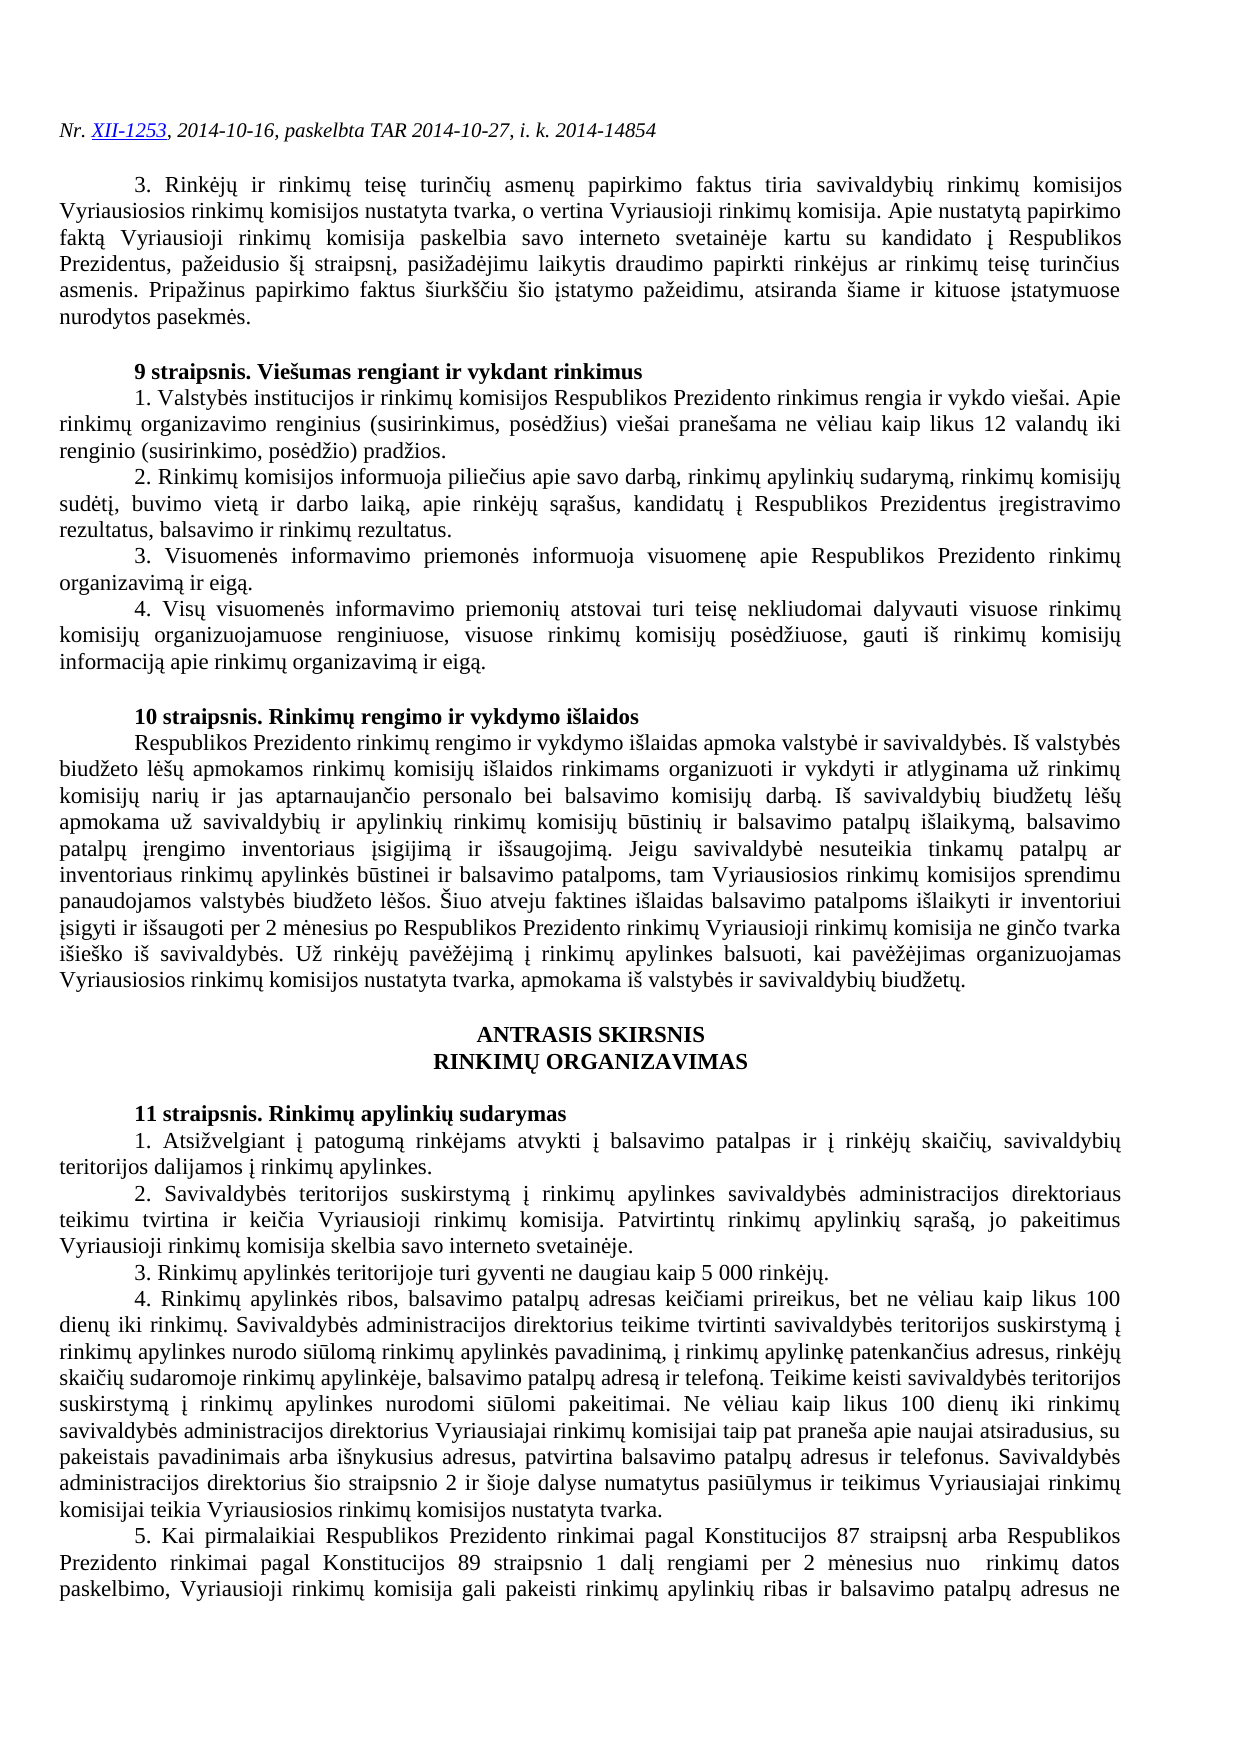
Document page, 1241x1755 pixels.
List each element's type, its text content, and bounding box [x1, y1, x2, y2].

text 4. Rinkimų apylinkės ribos, balsavimo patalpų adresas keičiami prireikus, bet ne vėliau kaip likus 100 dienų iki rinkimų. Savivaldybės administracijos direktorius teikime tvirtinti savivaldybės teritorijos suskirstymą į rinkimų apylinkes nurodo siūlomą rinkimų apylinkės pavadinimą, į rinkimų apylinkę patenkančius adresus, rinkėjų skaičių sudaromoje rinkimų apylinkėje, balsavimo patalpų adresą ir telefoną. Teikime keisti savivaldybės teritorijos suskirstymą į rinkimų apylinkes nurodomi siūlomi pakeitimai. Ne vėliau kaip likus 100 dienų iki rinkimų savivaldybės administracijos direktorius Vyriausiajai rinkimų komisijai taip pat praneša apie naujai atsiradusius, su pakeistais pavadinimais arba išnykusius adresus, patvirtina balsavimo patalpų adresus ir telefonus. Savivaldybės administracijos direktorius šio straipsnio 2 ir šioje dalyse numatytus pasiūlymus ir teikimus Vyriausiajai rinkimų komisijai teikia Vyriausiosios rinkimų komisijos nustatyta tvarka. [59, 1285, 1122, 1522]
text 2. Rinkimų komisijos informuoja piliečius apie savo darbą, rinkimų apylinkių sudarymą, rinkimų komisijų sudėtį, buvimo vietą ir darbo laiką, apie rinkėjų sąrašus, kandidatų į Respublikos Prezidentus įregistravimo rezultatus, balsavimo ir rinkimų rezultatus. [59, 463, 1122, 542]
text Antrasis skirsnis [59, 1021, 1122, 1048]
text 4. Visų visuomenės informavimo priemonių atstovai turi teisę nekliudomai dalyvauti visuose rinkimų komisijų organizuojamuose renginiuose, visuose rinkimų komisijų posėdžiuose, gauti iš rinkimų komisijų informaciją apie rinkimų organizavimą ir eigą. [59, 595, 1122, 674]
text Respublikos Prezidento rinkimų rengimo ir vykdymo išlaidas apmoka valstybė ir savivaldybės. Iš valstybės biudžeto lėšų apmokamos rinkimų komisijų išlaidos rinkimams organizuoti ir vykdyti ir atlyginama už rinkimų komisijų narių ir jas aptarnaujančio personalo bei balsavimo komisijų darbą. Iš savivaldybių biudžetų lėšų apmokama už savivaldybių ir apylinkių rinkimų komisijų būstinių ir balsavimo patalpų išlaikymą, balsavimo patalpų įrengimo inventoriaus įsigijimą ir išsaugojimą. Jeigu savivaldybė nesuteikia tinkamų patalpų ar inventoriaus rinkimų apylinkės būstinei ir balsavimo patalpoms, tam Vyriausiosios rinkimų komisijos sprendimu panaudojamos valstybės biudžeto lėšos. Šiuo atveju faktines išlaidas balsavimo patalpoms išlaikyti ir inventoriui įsigyti ir išsaugoti per 2 mėnesius po Respublikos Prezidento rinkimų Vyriausioji rinkimų komisija ne ginčo tvarka išieško iš savivaldybės. Už rinkėjų pavėžėjimą į rinkimų apylinkes balsuoti, kai pavėžėjimas organizuojamas Vyriausiosios rinkimų komisijos nustatyta tvarka, apmokama iš valstybės ir savivaldybių biudžetų. [59, 729, 1122, 993]
text 11 straipsnis. Rinkimų apylinkių sudarymas [59, 1101, 1122, 1127]
text 9 straipsnis. Viešumas rengiant ir vykdant rinkimus [59, 358, 1122, 384]
text 3. Rinkėjų ir rinkimų teisę turinčių asmenų papirkimo faktus tiria savivaldybių rinkimų komisijos Vyriausiosios rinkimų komisijos nustatyta tvarka, o vertina Vyriausioji rinkimų komisija. Apie nustatytą papirkimo faktą Vyriausioji rinkimų komisija paskelbia savo interneto svetainėje kartu su kandidato į Respublikos Prezidentus, pažeidusio šį straipsnį, pasižadėjimu laikytis draudimo papirkti rinkėjus ar rinkimų teisę turinčius asmenis. Pripažinus papirkimo faktus šiurkščiu šio įstatymo pažeidimu, atsiranda šiame ir kituose įstatymuose nurodytos pasekmės. [59, 171, 1122, 329]
text RINKIMŲ ORGANIZAVIMAS [59, 1048, 1122, 1074]
text 3. Rinkimų apylinkės teritorijoje turi gyventi ne daugiau kaip 5 000 rinkėjų. [59, 1259, 1122, 1285]
text 10 straipsnis. Rinkimų rengimo ir vykdymo išlaidos [59, 703, 1122, 729]
text 3. Visuomenės informavimo priemonės informuoja visuomenę apie Respublikos Prezidento rinkimų organizavimą ir eigą. [59, 542, 1122, 595]
text Nr. XII-1253, 2014-10-16, paskelbta TAR 2014-10-27, i. k. 2014-14854 [59, 118, 1122, 142]
text 5. Kai pirmalaikiai Respublikos Prezidento rinkimai pagal Konstitucijos 87 straipsnį arba Respublikos Prezidento rinkimai pagal Konstitucijos 89 straipsnio 1 dalį rengiami per 2 mėnesius nuo rinkimų datos paskelbimo, Vyriausioji rinkimų komisija gali pakeisti rinkimų apylinkių ribas ir balsavimo patalpų adresus ne [59, 1522, 1122, 1601]
text 1. Atsižvelgiant į patogumą rinkėjams atvykti į balsavimo patalpas ir į rinkėjų skaičių, savivaldybių teritorijos dalijamos į rinkimų apylinkes. [59, 1127, 1122, 1179]
text 1. Valstybės institucijos ir rinkimų komisijos Respublikos Prezidento rinkimus rengia ir vykdo viešai. Apie rinkimų organizavimo renginius (susirinkimus, posėdžius) viešai pranešama ne vėliau kaip likus 12 valandų iki renginio (susirinkimo, posėdžio) pradžios. [59, 384, 1122, 463]
text 2. Savivaldybės teritorijos suskirstymą į rinkimų apylinkes savivaldybės administracijos direktoriaus teikimu tvirtina ir keičia Vyriausioji rinkimų komisija. Patvirtintų rinkimų apylinkių sąrašą, jo pakeitimus Vyriausioji rinkimų komisija skelbia savo interneto svetainėje. [59, 1179, 1122, 1259]
